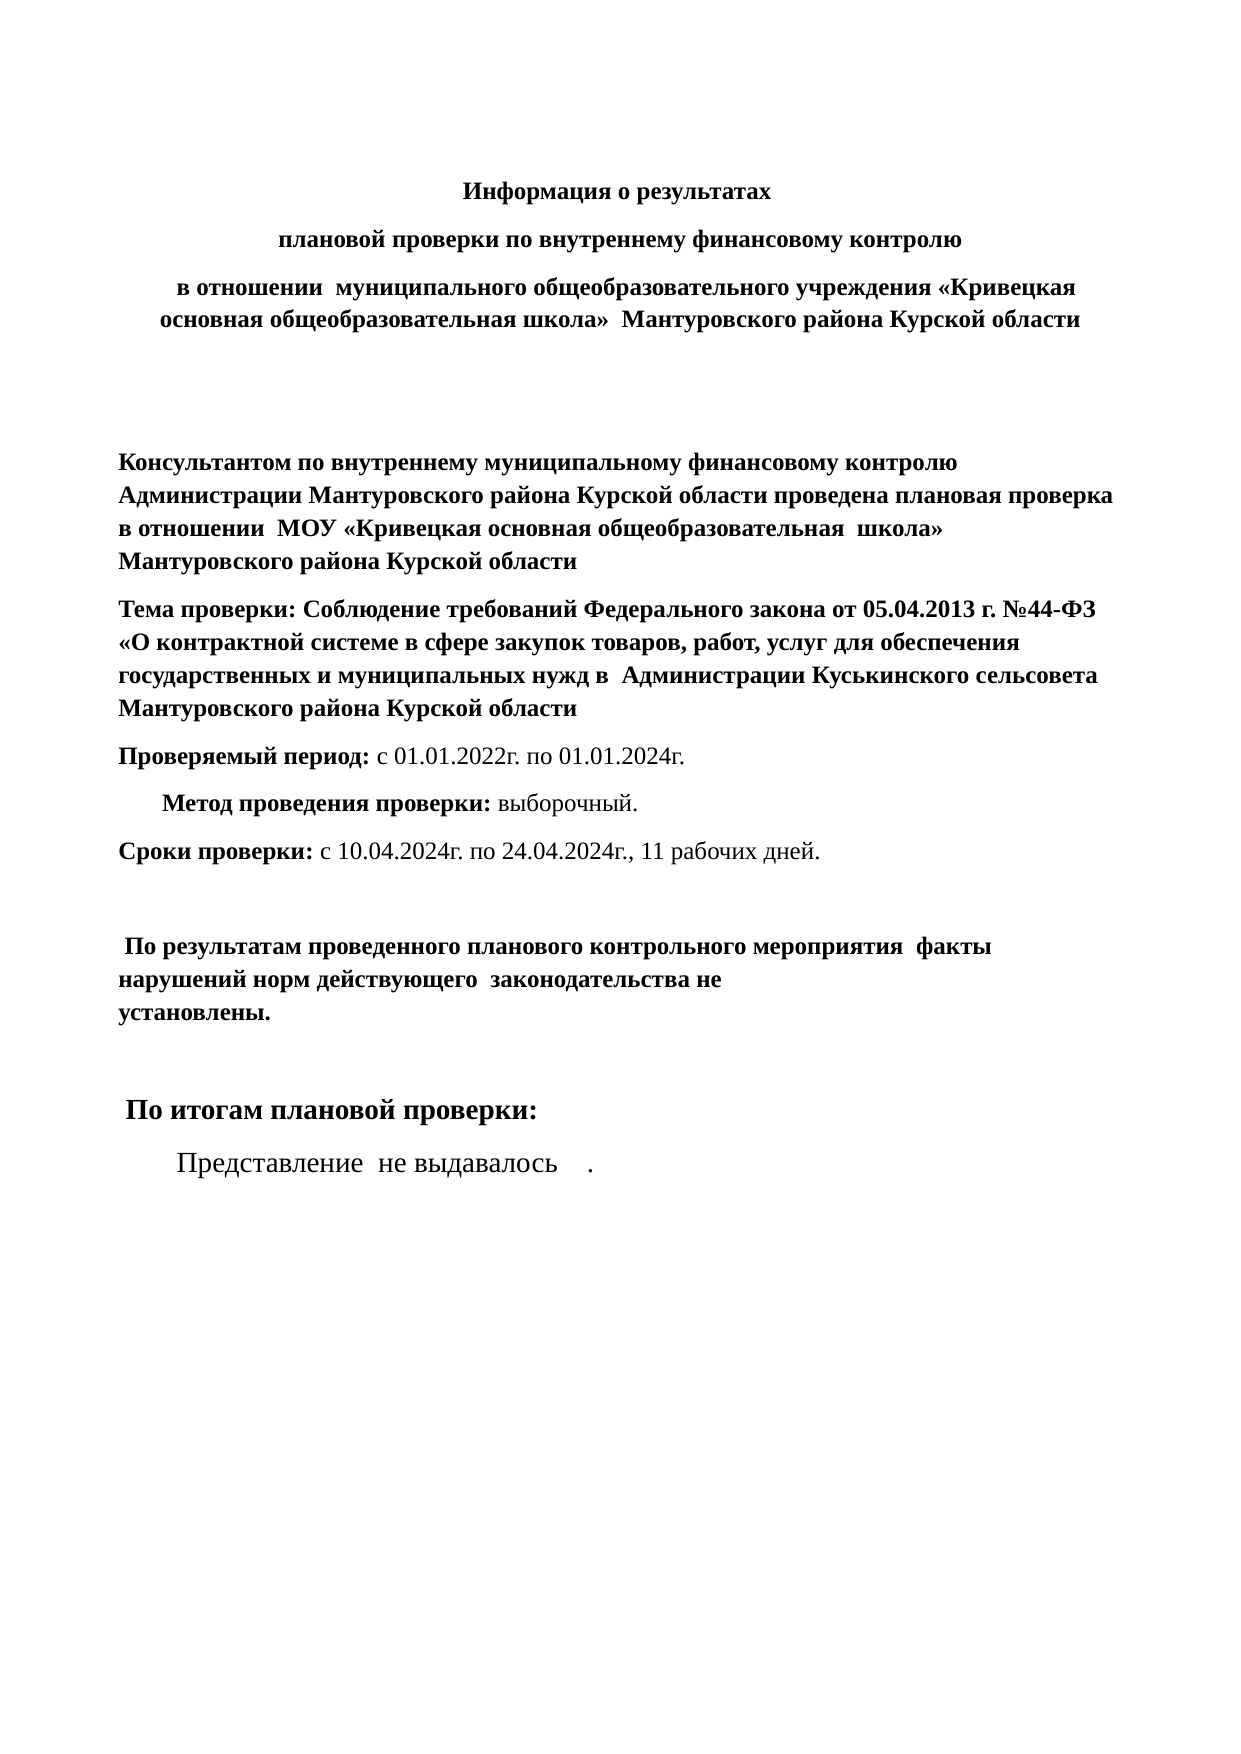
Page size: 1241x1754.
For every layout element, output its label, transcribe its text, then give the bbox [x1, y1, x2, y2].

text Проверяемый период: с 01.01.2022г. по 01.01.2024г. [118, 741, 1122, 769]
text плановой проверки по внутреннему финансовому контролю [118, 224, 1122, 253]
text Представление не выдавалось . [118, 1146, 1122, 1179]
text в отношении муниципального общеобразовательного учреждения «Кривецкая основная общеобразовательная школа» Мантуровского района Курской области [118, 272, 1122, 333]
text По итогам плановой проверки: [118, 1092, 1122, 1126]
text Сроки проверки: с 10.04.2024г. по 24.04.2024г., 11 рабочих дней. [118, 836, 1122, 865]
text По результатам проведенного планового контрольного мероприятия факты нарушений норм действующего законодательства не установлены. [118, 931, 1122, 1026]
text Информация о результатах [118, 176, 1122, 205]
text Тема проверки: Соблюдение требований Федерального закона от 05.04.2013 г. №44-ФЗ «О контрактной системе в сфере закупок товаров, работ, услуг для обеспечения государственных и муниципальных нужд в Администрации Куськинского сельсовета Мантуровского района Курской области [118, 594, 1122, 722]
text Консультантом по внутреннему муниципальному финансовому контролю Администрации Мантуровского района Курской области проведена плановая проверка в отношении МОУ «Кривецкая основная общеобразовательная школа» Мантуровского района Курской области [118, 447, 1122, 575]
text Метод проведения проверки: выборочный. [118, 788, 1122, 817]
